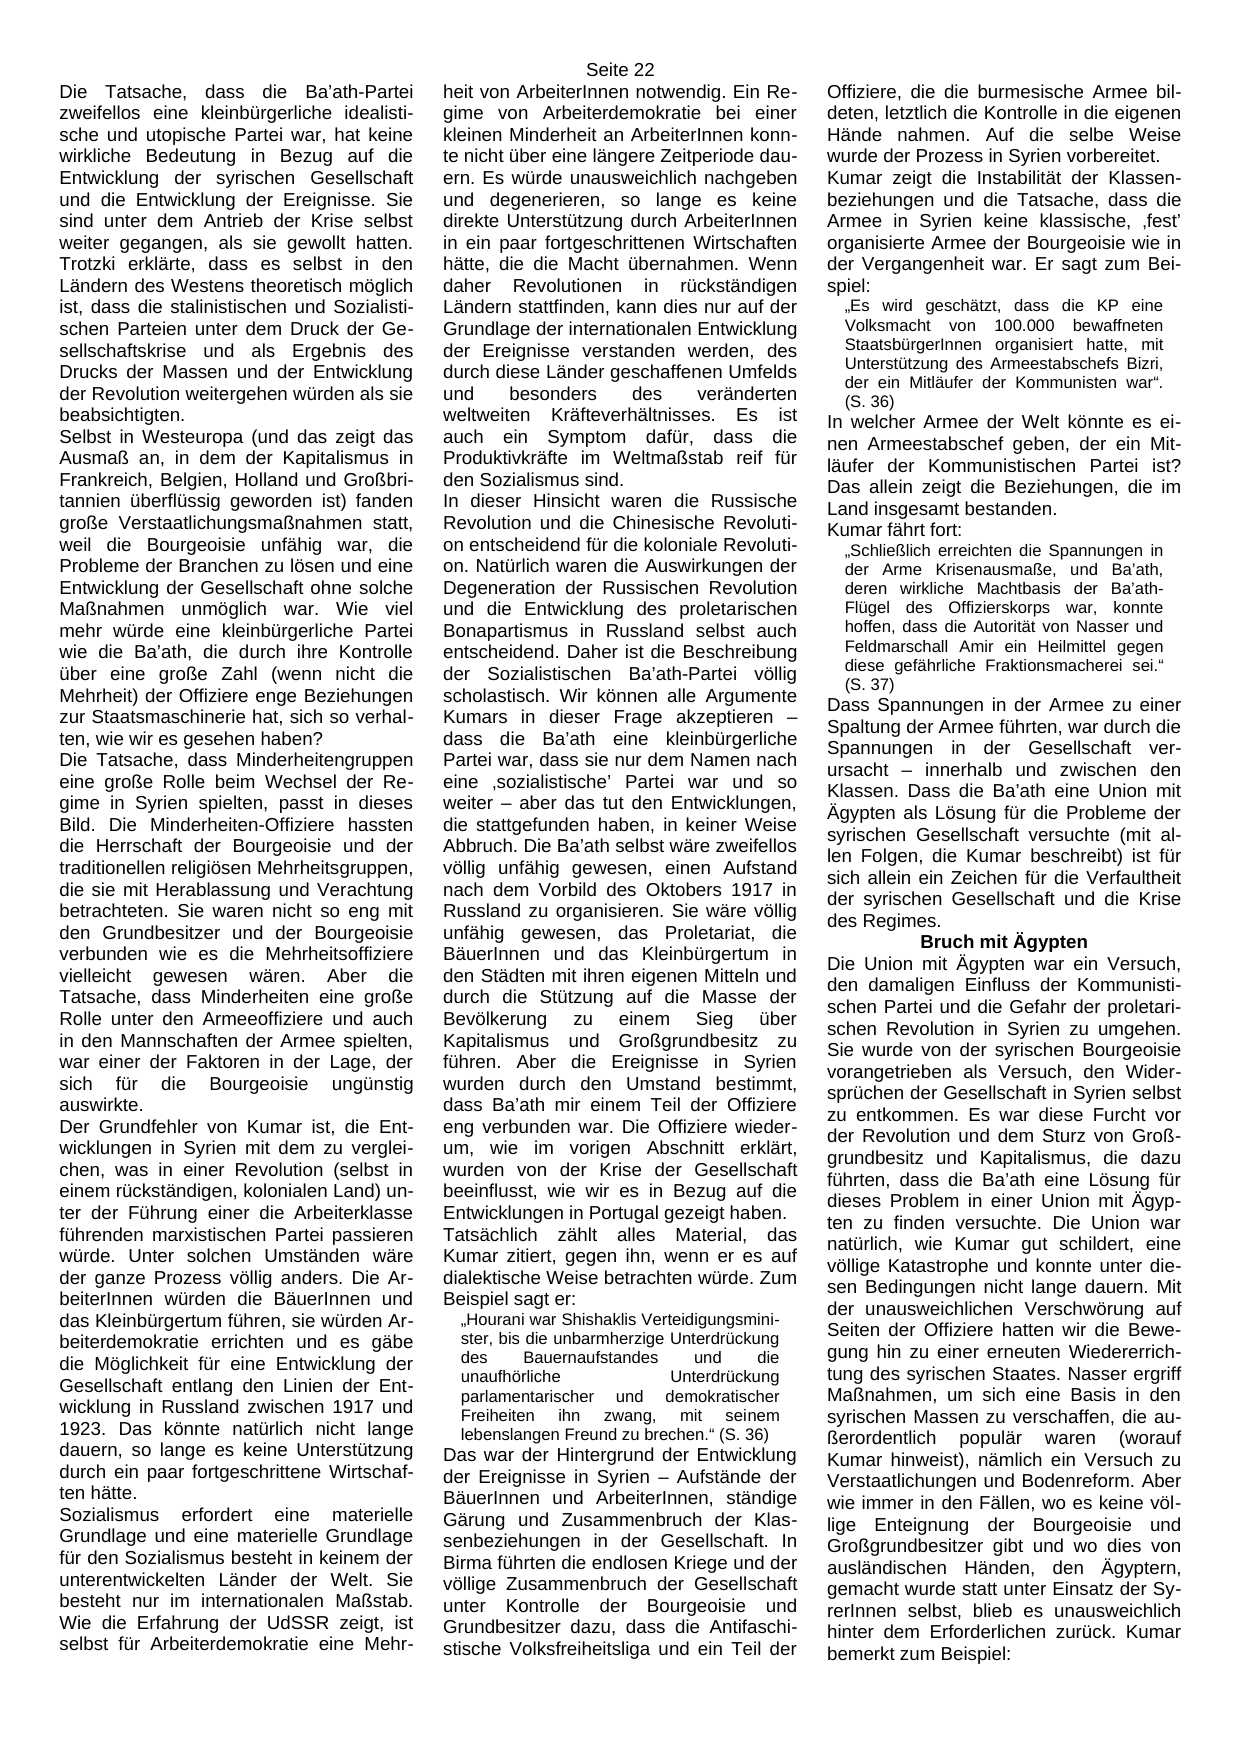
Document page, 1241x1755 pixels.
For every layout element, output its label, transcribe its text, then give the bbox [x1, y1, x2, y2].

text „Hourani war Shishaklis Verteidigungsmini­ster, bis die unbarmherzige Unterdrückung des Bauernaufstandes und die unaufhörliche Unterdrückung parlamentarischer und de­mokratischer Freiheiten ihn zwang, mit sei­nem lebenslangen Freund zu brechen.“ (S. 36) [461, 1310, 779, 1444]
text Die Tatsache, dass Minderheitengruppen eine große Rolle beim Wechsel der Re­gime in Syrien spielten, passt in dieses Bild. Die Minderheiten-Offiziere hassten die Herrschaft der Bourgeoisie und der traditionellen religiösen Mehrheits­grup­pen, die sie mit Herablassung und Ver­ach­tung betrachteten. Sie waren nicht so eng mit den Grundbesitzer und der Bour­geoisie verbunden wie es die Mehrheits­offiziere vielleicht gewesen wären. Aber die Tatsache, dass Minderheiten eine große Rolle unter den Armeeoffiziere und auch in den Mannschaften der Armee spielten, war einer der Faktoren in der Lage, der sich für die Bourgeoisie ungün­stig auswirkte. [59, 749, 413, 1116]
text Die Tatsache, dass die Ba’ath-Partei zweifellos eine kleinbürgerliche idealisti­sche und utopische Partei war, hat keine wirkliche Bedeutung in Bezug auf die Entwicklung der syrischen Gesellschaft und die Entwicklung der Ereignisse. Sie sind unter dem Antrieb der Krise selbst weiter gegangen, als sie gewollt hatten. Trotzki erklärte, dass es selbst in den Ländern des Westens theoretisch möglich ist, dass die stalinistischen und Soziali­sti­schen Parteien unter dem Druck der Ge­sellschaftskrise und als Ergebnis des Drucks der Massen und der Entwicklung der Revolution weitergehen würden als sie beabsichtigten. [59, 81, 413, 426]
text heit von ArbeiterInnen notwendig. Ein Re­gime von Arbeiterdemokratie bei einer klei­nen Minderheit an ArbeiterInnen konn­te nicht über eine längere Zeitperiode dau­ern. Es würde unausweichlich nach­geben und degenerieren, so lange es keine direkte Unterstützung durch Arbei­terInnen in ein paar fort­ge­schrittenen Wirtschaften hät­te, die die Macht über­nahmen. Wenn daher Revolutionen in rückständigen Ländern stattfinden, kann dies nur auf der Grundlage der inter­na­tio­nalen Entwicklung der Ereignisse ver­standen werden, des durch diese Länder geschaffenen Umfelds und besonders des veränderten weltweiten Kräftever­hält­nis­ses. Es ist auch ein Symptom dafür, dass die Produktivkräfte im Weltmaßstab reif für den Sozialismus sind. [443, 81, 797, 490]
text Tatsächlich zählt alles Material, das Kumar zitiert, gegen ihn, wenn er es auf dialektische Weise betrachten würde. Zum Beispiel sagt er: [443, 1223, 797, 1310]
text Offiziere, die die burmesische Armee bil­deten, letztlich die Kontrolle in die eigenen Hände nahmen. Auf die selbe Weise wurde der Prozess in Syrien vorbereitet. [827, 81, 1181, 167]
subtitle Bruch mit Ägypten [827, 931, 1181, 953]
text Selbst in Westeuropa (und das zeigt das Ausmaß an, in dem der Kapitalismus in Frankreich, Belgien, Holland und Groß­bri­tannien überflüssig geworden ist) fanden große Verstaatlichungsmaßnahmen statt, weil die Bourgeoisie unfähig war, die Probleme der Branchen zu lösen und eine Entwicklung der Gesellschaft ohne solche Maßnahmen unmöglich war. Wie viel mehr würde eine kleinbürgerliche Partei wie die Ba’ath, die durch ihre Kontrolle über eine große Zahl (wenn nicht die Mehrheit) der Offiziere enge Beziehungen zur Staatsmaschinerie hat, sich so verhal­ten, wie wir es gesehen haben? [59, 426, 413, 749]
text In welcher Armee der Welt könnte es ei­nen Armeestabschef geben, der ein Mit­läufer der Kommunistischen Partei ist? Das allein zeigt die Beziehungen, die im Land insgesamt bestanden. [827, 411, 1181, 519]
text Sozialismus erfordert eine materielle Grundlage und eine materielle Grundlage für den Sozialismus besteht in keinem der unterentwickelten Länder der Welt. Sie besteht nur im internationalen Maßstab. Wie die Erfahrung der UdSSR zeigt, ist selbst für Arbeiterdemokratie eine Mehr­ [59, 1504, 413, 1655]
text „Es wird geschätzt, dass die KP eine Volksmacht von 100.000 bewaffneten StaatsbürgerInnen organisiert hatte, mit Un­terstützung des Armeestabschefs Bizri, der ein Mitläufer der Kommunisten war“. (S. 36) [844, 296, 1163, 411]
text Kumar zeigt die Instabilität der Klassen­beziehungen und die Tatsache, dass die Armee in Syrien keine klassische, ‚fest’ organisierte Armee der Bourgeoisie wie in der Vergangenheit war. Er sagt zum Bei­spiel: [827, 167, 1181, 296]
text „Schließlich erreichten die Spannungen in der Arme Krisenausmaße, und Ba’ath, deren wirkliche Machtbasis der Ba’ath-Flügel des Offizierskorps war, konnte hoffen, dass die Autorität von Nasser und Feldmarschall Amir ein Heilmittel gegen diese gefährliche Frakti­onsmacherei sei.“ (S. 37) [844, 541, 1163, 694]
text Kumar fährt fort: [827, 519, 1181, 541]
text Dass Spannungen in der Armee zu einer Spaltung der Armee führten, war durch die Spannungen in der Gesellschaft ver­ursacht – innerhalb und zwischen den Klassen. Dass die Ba’ath eine Union mit Ägypten als Lösung für die Probleme der syrischen Gesellschaft versuchte (mit al­len Folgen, die Kumar beschreibt) ist für sich allein ein Zeichen für die Verfaultheit der syrischen Gesellschaft und die Krise des Regimes. [827, 694, 1181, 931]
text In dieser Hinsicht waren die Russische Revolution und die Chinesische Revolu­ti­on entscheidend für die koloniale Revolu­ti­on. Natürlich waren die Auswirkungen der Degeneration der Russischen Re­vo­lu­ti­on und die Entwicklung des proleta­ri­schen Bonapartismus in Russland selbst auch entscheidend. Daher ist die Be­schreibung der Sozialistischen Ba’ath-Partei völlig scholastisch. Wir können alle Argumente Kumars in dieser Frage ak­zeptieren – dass die Ba’ath eine kleinbür­gerliche Partei war, dass sie nur dem Namen nach eine ‚sozialistische’ Partei war und so weiter – aber das tut den Entwicklungen, die stattgefunden haben, in keiner Weise Abbruch. Die Ba’ath selbst wäre zweifellos völlig unfähig ge­wesen, einen Aufstand nach dem Vorbild des Oktobers 1917 in Russland zu orga­nisieren. Sie wäre völlig unfähig gewesen, das Proletariat, die BäuerInnen und das Kleinbürgertum in den Städten mit ihren eigenen Mitteln und durch die Stützung auf die Masse der Bevölkerung zu einem Sieg über Kapitalismus und Großgrund­besitz zu führen. Aber die Ereignisse in Syrien wurden durch den Umstand be­stimmt, dass Ba’ath mir einem Teil der Offiziere eng verbunden war. Die Offiziere wieder­um, wie im vorigen Abschnitt er­klärt, wurden von der Krise der Gesell­schaft beeinflusst, wie wir es in Bezug auf die Entwicklungen in Portugal gezeigt ha­ben. [443, 490, 797, 1223]
text Der Grundfehler von Kumar ist, die Ent­wicklungen in Syrien mit dem zu verglei­chen, was in einer Revolution (selbst in einem rückständigen, kolonialen Land) un­ter der Führung einer die Arbeiterklasse führenden marxistischen Partei passieren würde. Unter solchen Umständen wäre der ganze Prozess völlig anders. Die Ar­bei­terInnen würden die BäuerInnen und das Kleinbürgertum führen, sie würden Ar­beiterdemokratie errichten und es gäbe die Möglichkeit für eine Entwicklung der Gesellschaft entlang den Linien der Ent­wicklung in Russland zwischen 1917 und 1923. Das könnte natürlich nicht lan­ge dauern, so lange es keine Unter­stüt­zung durch ein paar fortgeschrittene Wirt­schaf­ten hätte. [59, 1116, 413, 1504]
text Das war der Hintergrund der Entwicklung der Ereignisse in Syrien – Aufstände der BäuerInnen und ArbeiterInnen, ständige Gärung und Zusammenbruch der Klas­senbeziehungen in der Gesellschaft. In Birma führten die endlosen Kriege und der völlige Zusammenbruch der Gesell­schaft unter Kontrolle der Bourgeoisie und Grundbesitzer dazu, dass die Antifaschi­stische Volksfreiheitsliga und ein Teil der [443, 1444, 797, 1659]
text Die Union mit Ägypten war ein Versuch, den damaligen Einfluss der Kommunisti­schen Partei und die Gefahr der proletari­schen Revolution in Syrien zu umgehen. Sie wurde von der syrischen Bourgeoisie vorangetrieben als Versuch, den Wider­sprüchen der Gesellschaft in Syrien selbst zu entkommen. Es war diese Furcht vor der Revolution und dem Sturz von Groß­grundbesitz und Kapitalismus, die dazu führten, dass die Ba’ath eine Lösung für dieses Problem in einer Union mit Ägyp­ten zu finden versuchte. Die Union war natürlich, wie Kumar gut schildert, eine völlige Katastrophe und konnte unter die­sen Bedingungen nicht lange dauern. Mit der unausweichlichen Verschwörung auf Seiten der Offiziere hatten wir die Bewe­gung hin zu einer erneuten Wiedererrich­tung des syrischen Staates. Nasser ergriff Maßnahmen, um sich eine Basis in den syrischen Massen zu verschaffen, die au­ßerordentlich populär waren (worauf Kumar hinweist), nämlich ein Versuch zu Verstaatlichungen und Bodenreform. Aber wie immer in den Fällen, wo es keine völ­lige Enteignung der Bourgeoisie und Großgrundbesitzer gibt und wo dies von ausländischen Händen, den Ägyptern, gemacht wurde statt unter Einsatz der Sy­rerInnen selbst, blieb es unausweichlich hinter dem Erforderlichen zurück. Kumar bemerkt zum Beispiel: [827, 953, 1181, 1664]
